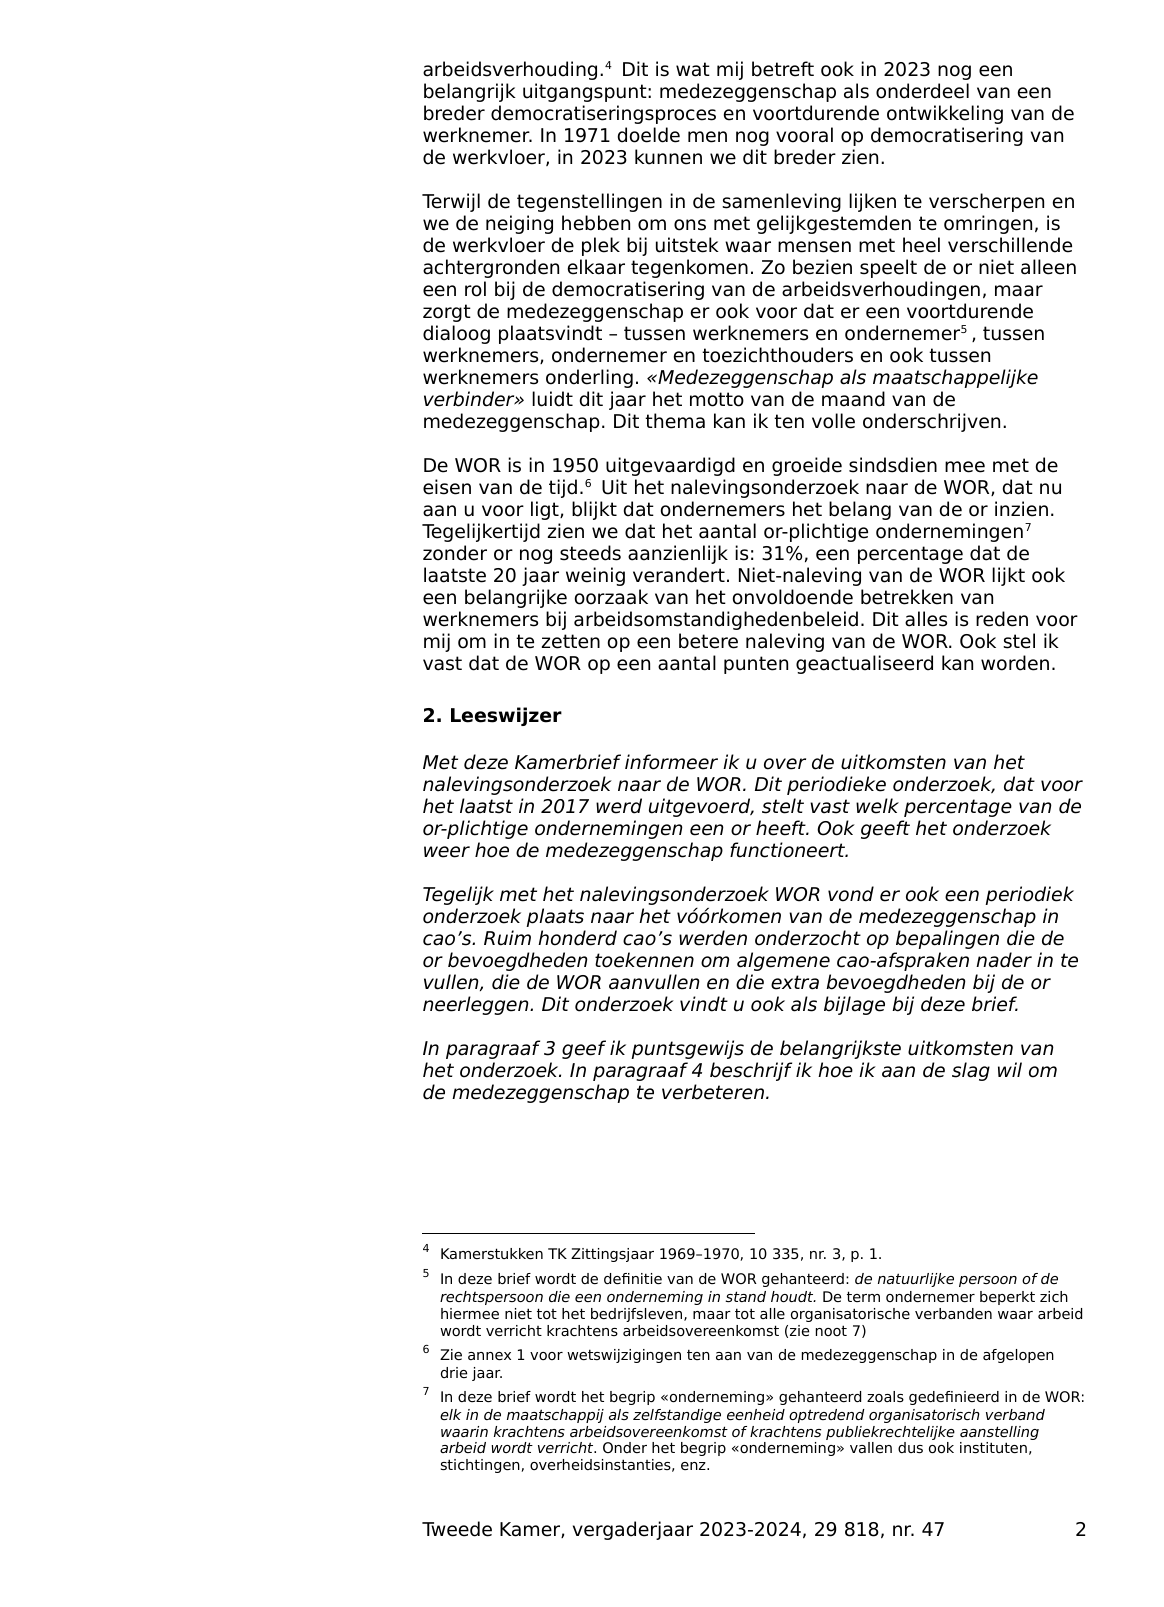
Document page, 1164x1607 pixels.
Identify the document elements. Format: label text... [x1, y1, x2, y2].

text In deze brief wordt het begrip «onderneming» gehanteerd zoals gedefinieerd in de WOR: elk in de maatschappij als zelfstandige eenheid optredend organisatorisch verband waarin krachtens arbeidsovereenkomst of krachtens publiekrechtelijke aanstelling arbeid wordt verricht. Onder het begrip «onderneming» vallen dus ook instituten, stichtingen, overheidsinstanties, enz. [422, 1385, 1087, 1474]
text In paragraaf 3 geef ik puntsgewijs de belangrijkste uitkomsten van het onderzoek. In paragraaf 4 beschrijf ik hoe ik aan de slag wil om de medezeggenschap te verbeteren. [422, 1038, 1087, 1104]
text Terwijl de tegenstellingen in de samenleving lijken te verscherpen en we de neiging hebben om ons met gelijkgestemden te omringen, is de werkvloer de plek bij uitstek waar mensen met heel verschillende achtergronden elkaar tegenkomen. Zo bezien speelt de or niet alleen een rol bij de democratisering van de arbeidsverhoudingen, maar zorgt de medezeggenschap er ook voor dat er een voortdurende dialoog plaatsvindt – tussen werknemers en ondernemer, tussen werknemers, ondernemer en toezichthouders en ook tussen werknemers onderling. «Medezeggenschap als maatschappelijke verbinder» luidt dit jaar het motto van de maand van de medezeggenschap. Dit thema kan ik ten volle onderschrijven. [422, 191, 1087, 433]
text Met deze Kamerbrief informeer ik u over de uitkomsten van het nalevingsonderzoek naar de WOR. Dit periodieke onderzoek, dat voor het laatst in 2017 werd uitgevoerd, stelt vast welk percentage van de or-plichtige ondernemingen een or heeft. Ook geeft het onderzoek weer hoe de medezeggenschap functioneert. [422, 752, 1087, 862]
text arbeidsverhouding. Dit is wat mij betreft ook in 2023 nog een belangrijk uitgangspunt: medezeggenschap als onderdeel van een breder democratiseringsproces en voortdurende ontwikkeling van de werknemer. In 1971 doelde men nog vooral op democratisering van de werkvloer, in 2023 kunnen we dit breder zien. [422, 59, 1087, 169]
text In deze brief wordt de definitie van de WOR gehanteerd: de natuurlijke persoon of de rechtspersoon die een onderneming in stand houdt. De term ondernemer beperkt zich hiermee niet tot het bedrijfsleven, maar tot alle organisatorische verbanden waar arbeid wordt verricht krachtens arbeidsovereenkomst (zie noot 7) [422, 1267, 1087, 1340]
text Kamerstukken TK Zittingsjaar 1969–1970, 10 335, nr. 3, p. 1. [422, 1242, 1087, 1264]
text Zie annex 1 voor wetswijzigingen ten aan van de medezeggenschap in de afgelopen drie jaar. [422, 1343, 1087, 1382]
subtitle 2. Leeswijzer [422, 705, 1087, 727]
text De WOR is in 1950 uitgevaardigd en groeide sindsdien mee met de eisen van de tijd. Uit het nalevingsonderzoek naar de WOR, dat nu aan u voor ligt, blijkt dat ondernemers het belang van de or inzien. Tegelijkertijd zien we dat het aantal or-plichtige ondernemingen zonder or nog steeds aanzienlijk is: 31%, een percentage dat de laatste 20 jaar weinig verandert. Niet-naleving van de WOR lijkt ook een belangrijke oorzaak van het onvoldoende betrekken van werknemers bij arbeidsomstandighedenbeleid. Dit alles is reden voor mij om in te zetten op een betere naleving van de WOR. Ook stel ik vast dat de WOR op een aantal punten geactualiseerd kan worden. [422, 455, 1087, 675]
text Tegelijk met het nalevingsonderzoek WOR vond er ook een periodiek onderzoek plaats naar het vóórkomen van de medezeggenschap in cao’s. Ruim honderd cao’s werden onderzocht op bepalingen die de or bevoegdheden toekennen om algemene cao-afspraken nader in te vullen, die de WOR aanvullen en die extra bevoegdheden bij de or neerleggen. Dit onderzoek vindt u ook als bijlage bij deze brief. [422, 884, 1087, 1016]
